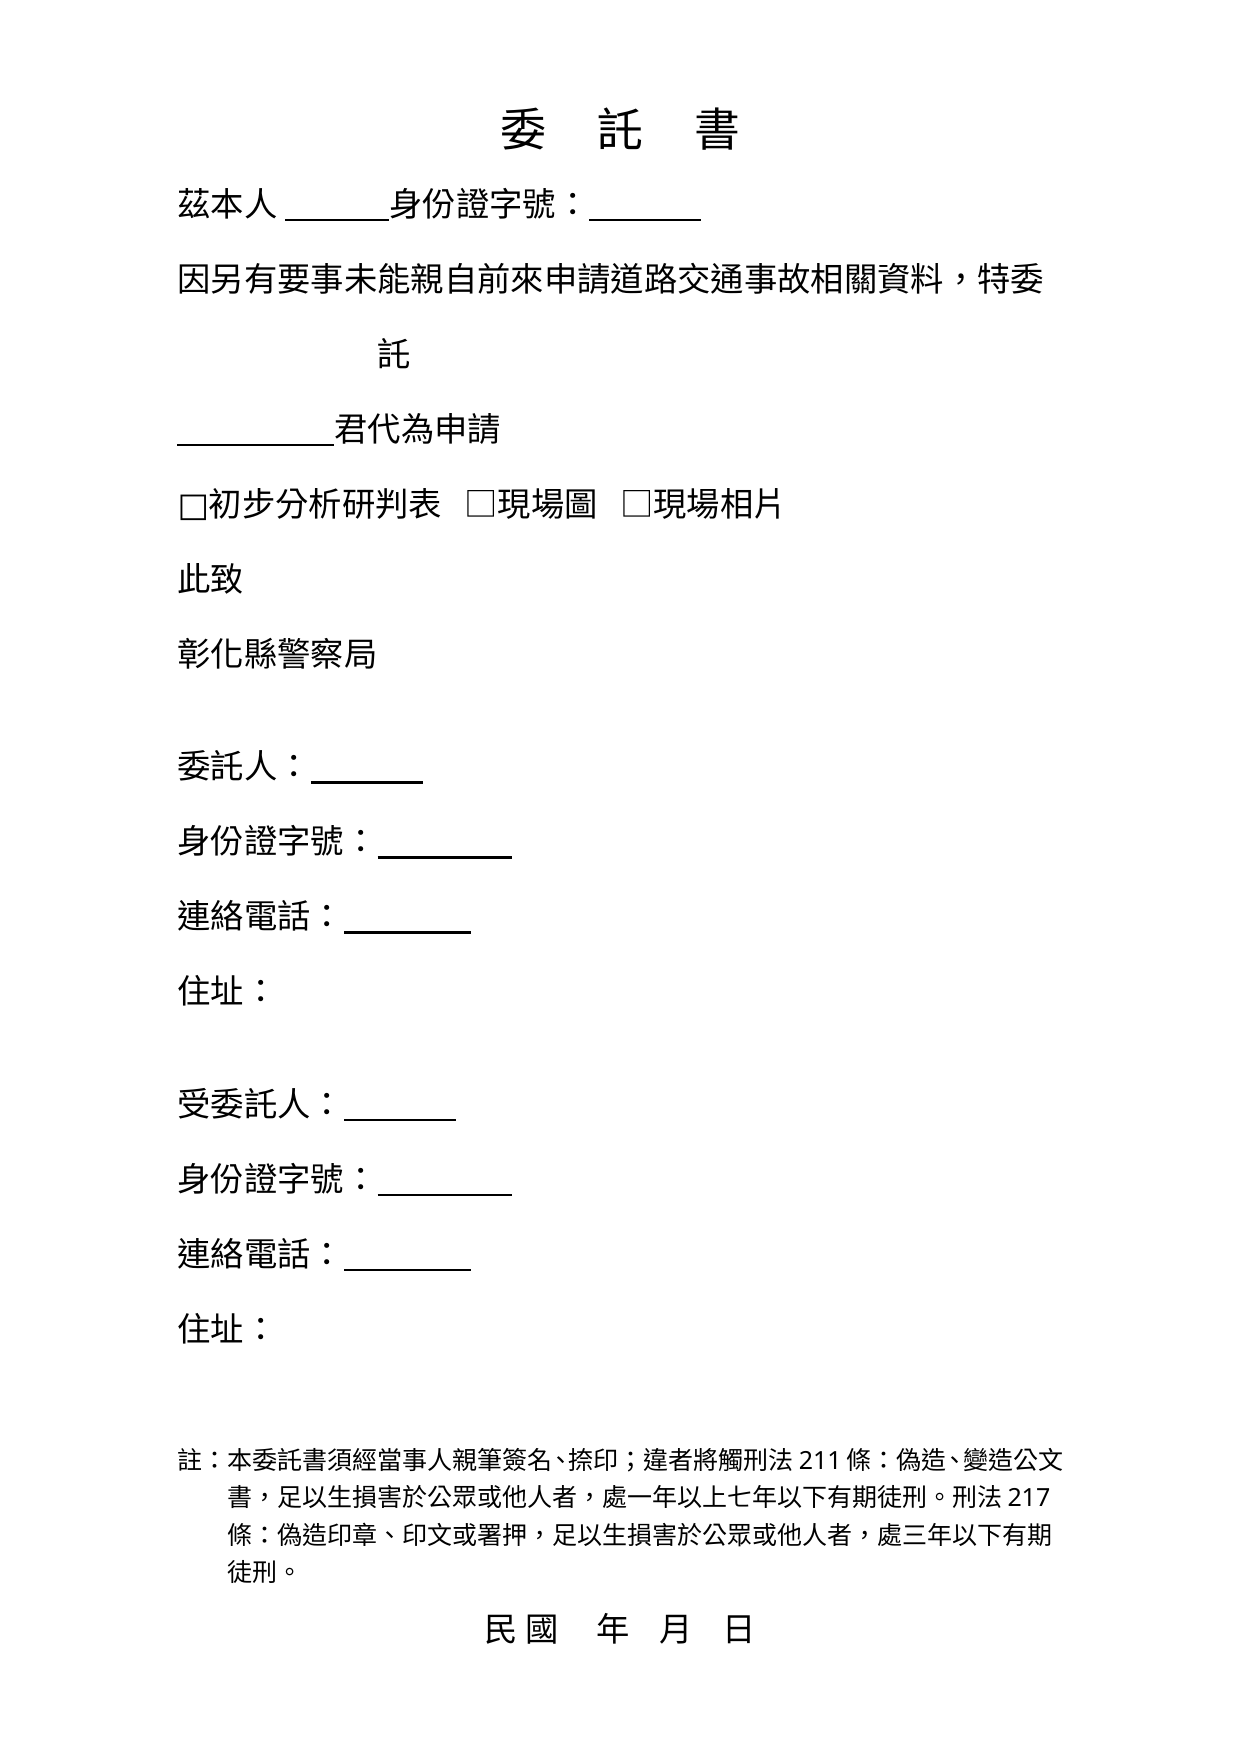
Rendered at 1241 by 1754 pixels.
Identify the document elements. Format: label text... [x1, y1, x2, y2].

text 身份證字號： [177, 1139, 1063, 1214]
text 民 國 年 月 日 [177, 1589, 1063, 1664]
text 彰化縣警察局 [177, 614, 1063, 689]
text 註：本委託書須經當事人親筆簽名、捺印；違者將觸刑法211條：偽造、變造公文書，足以生損害於公眾或他人者，處一年以上七年以下有期徒刑。刑法217條：偽造印章、印文或署押，足以生損害於公眾或他人者，處三年以下有期徒刑。 [177, 1439, 1063, 1589]
text 住址： [177, 1289, 1063, 1364]
text 受委託人： [177, 1064, 1063, 1139]
text 連絡電話： [177, 1214, 1063, 1289]
text 委託人： [177, 727, 1063, 802]
text 茲本人 身份證字號： [177, 164, 1063, 239]
text 身份證字號： [177, 802, 1063, 877]
text 連絡電話： [177, 877, 1063, 952]
text 委 託 書 [177, 89, 1063, 164]
text 此致 [177, 539, 1063, 614]
text □初步分析研判表 □現場圖 □現場相片 [177, 464, 1063, 539]
text 因另有要事未能親自前來申請道路交通事故相關資料，特委託 [177, 239, 1063, 389]
text 君代為申請 [177, 389, 1063, 464]
text 住址： [177, 952, 1063, 1027]
